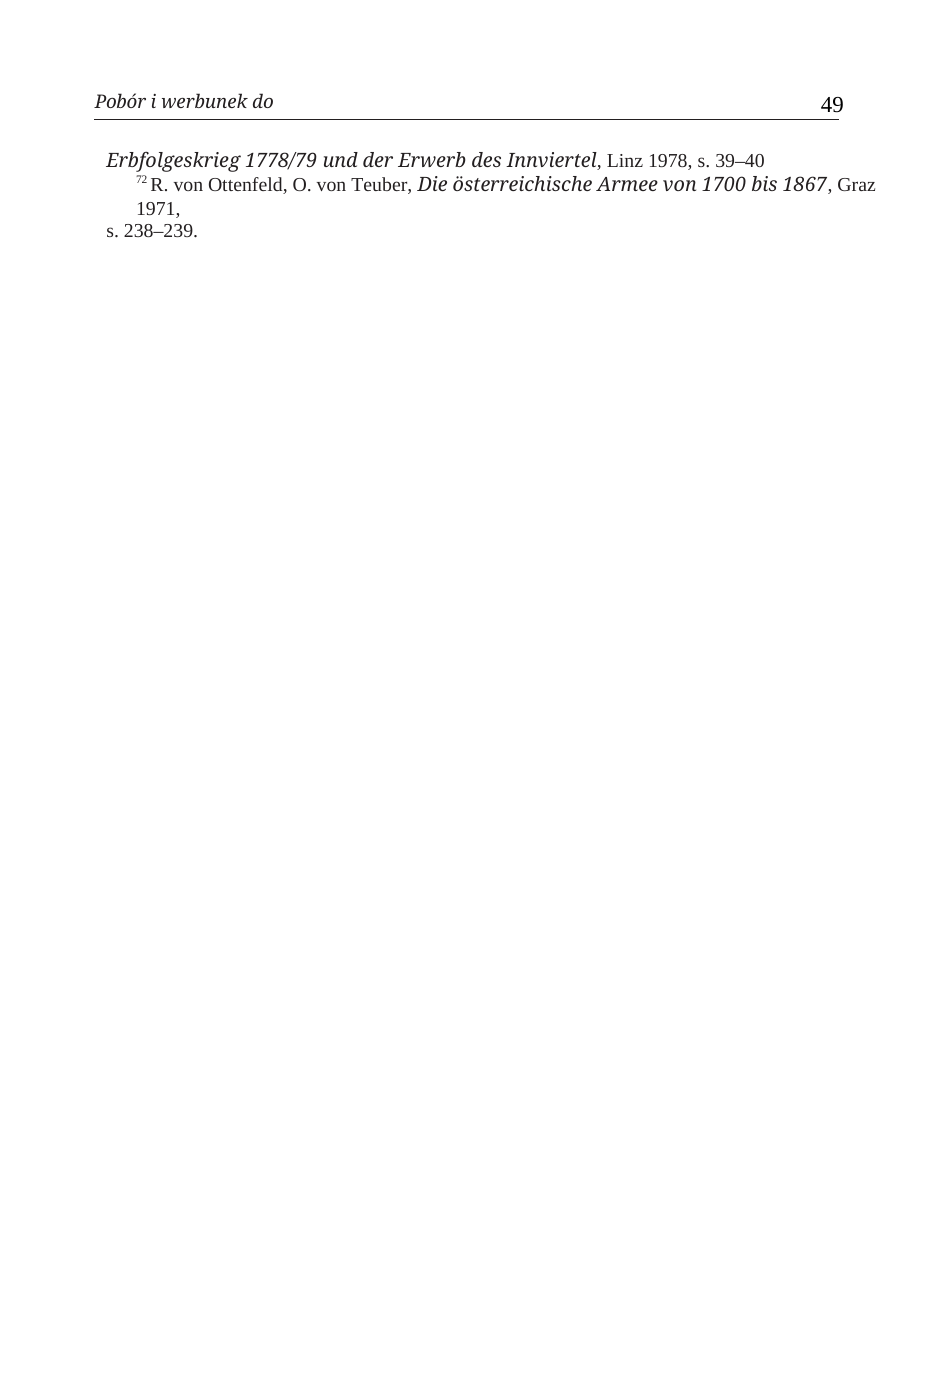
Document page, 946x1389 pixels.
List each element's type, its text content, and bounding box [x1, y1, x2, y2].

text s. 238–239. [106, 220, 879, 242]
text Erbfolgeskrieg 1778/79 und der Erwerb des Innviertel, Linz 1978, s. 39–40 [106, 148, 852, 172]
text 72 R. von Ottenfeld, O. von Teuber, Die österreichische Armee von 1700 bis 1867, Graz 1971, [136, 172, 879, 220]
